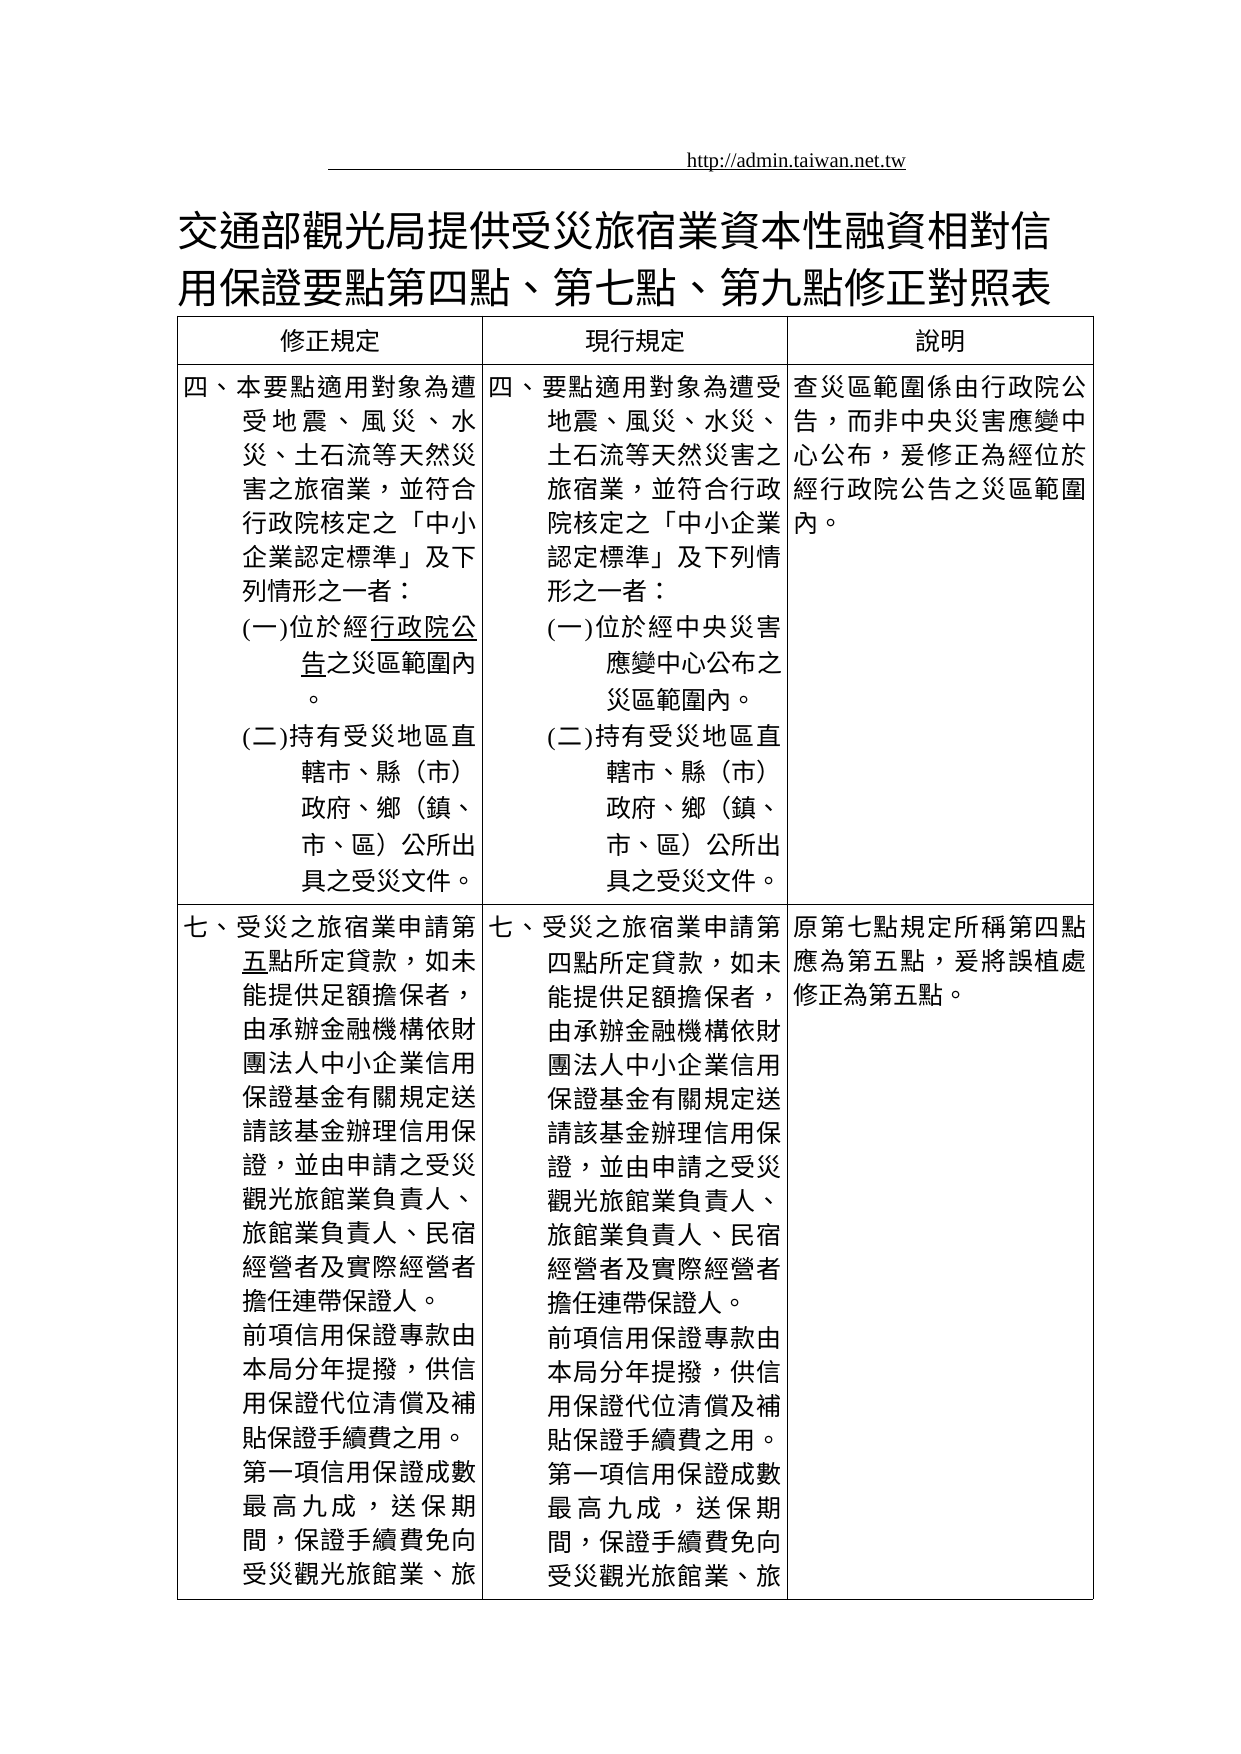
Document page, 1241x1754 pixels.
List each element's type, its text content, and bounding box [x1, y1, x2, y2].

table_cell 七、受災之旅宿業申請第五點所定貸款，如未能提供足額擔保者，由承辦金融機構依財團法人中小企業信用保證基金有關規定送請該基金辦理信用保證，並由申請之受災觀光旅館業負責人、旅館業負責人、民宿經營者及實際經營者擔任連帶保證人。 前項信用保證專款由本局分年提撥，供信用保證代位清償及補貼保證手續費之用。 第一項信用保證成數最高九成，送保期間，保證手續費免向受災觀光旅館業、旅 [178, 905, 482, 1598]
text 交通部觀光局提供受災旅宿業資本性融資相對信用保證要點第四點、第七點、第九點修正對照表 [177, 202, 1093, 316]
table_header 說明 [788, 317, 1093, 363]
table_cell 七、受災之旅宿業申請第四點所定貸款，如未能提供足額擔保者，由承辦金融機構依財團法人中小企業信用保證基金有關規定送請該基金辦理信用保證，並由申請之受災觀光旅館業負責人、旅館業負責人、民宿經營者及實際經營者擔任連帶保證人。 前項信用保證專款由本局分年提撥，供信用保證代位清償及補貼保證手續費之用。第一項信用保證成數最高九成，送保期間，保證手續費免向受災觀光旅館業、旅 [483, 905, 787, 1598]
table_header 修正規定 [178, 317, 482, 363]
table_cell 原第七點規定所稱第四點應為第五點，爰將誤植處修正為第五點。 [788, 905, 1093, 1598]
table_cell 四、本要點適用對象為遭受地震、風災、水災、土石流等天然災害之旅宿業，並符合行政院核定之「中小企業認定標準」及下列情形之一者： (一)位於經行政院公告之災區範圍內。 (二)持有受災地區直轄市、縣（市）政府、鄉（鎮、市、區）公所出具之受災文件。 [178, 365, 482, 903]
table_header 現行規定 [483, 317, 787, 363]
table_cell 四、要點適用對象為遭受地震、風災、水災、土石流等天然災害之旅宿業，並符合行政院核定之「中小企業認定標準」及下列情形之一者： (一)位於經中央災害應變中心公布之災區範圍內。 (二)持有受災地區直轄市、縣（市）政府、鄉（鎮、市、區）公所出具之受災文件。 [483, 365, 787, 903]
table_cell 查災區範圍係由行政院公告，而非中央災害應變中心公布，爰修正為經位於經行政院公告之災區範圍內。 [788, 365, 1093, 903]
